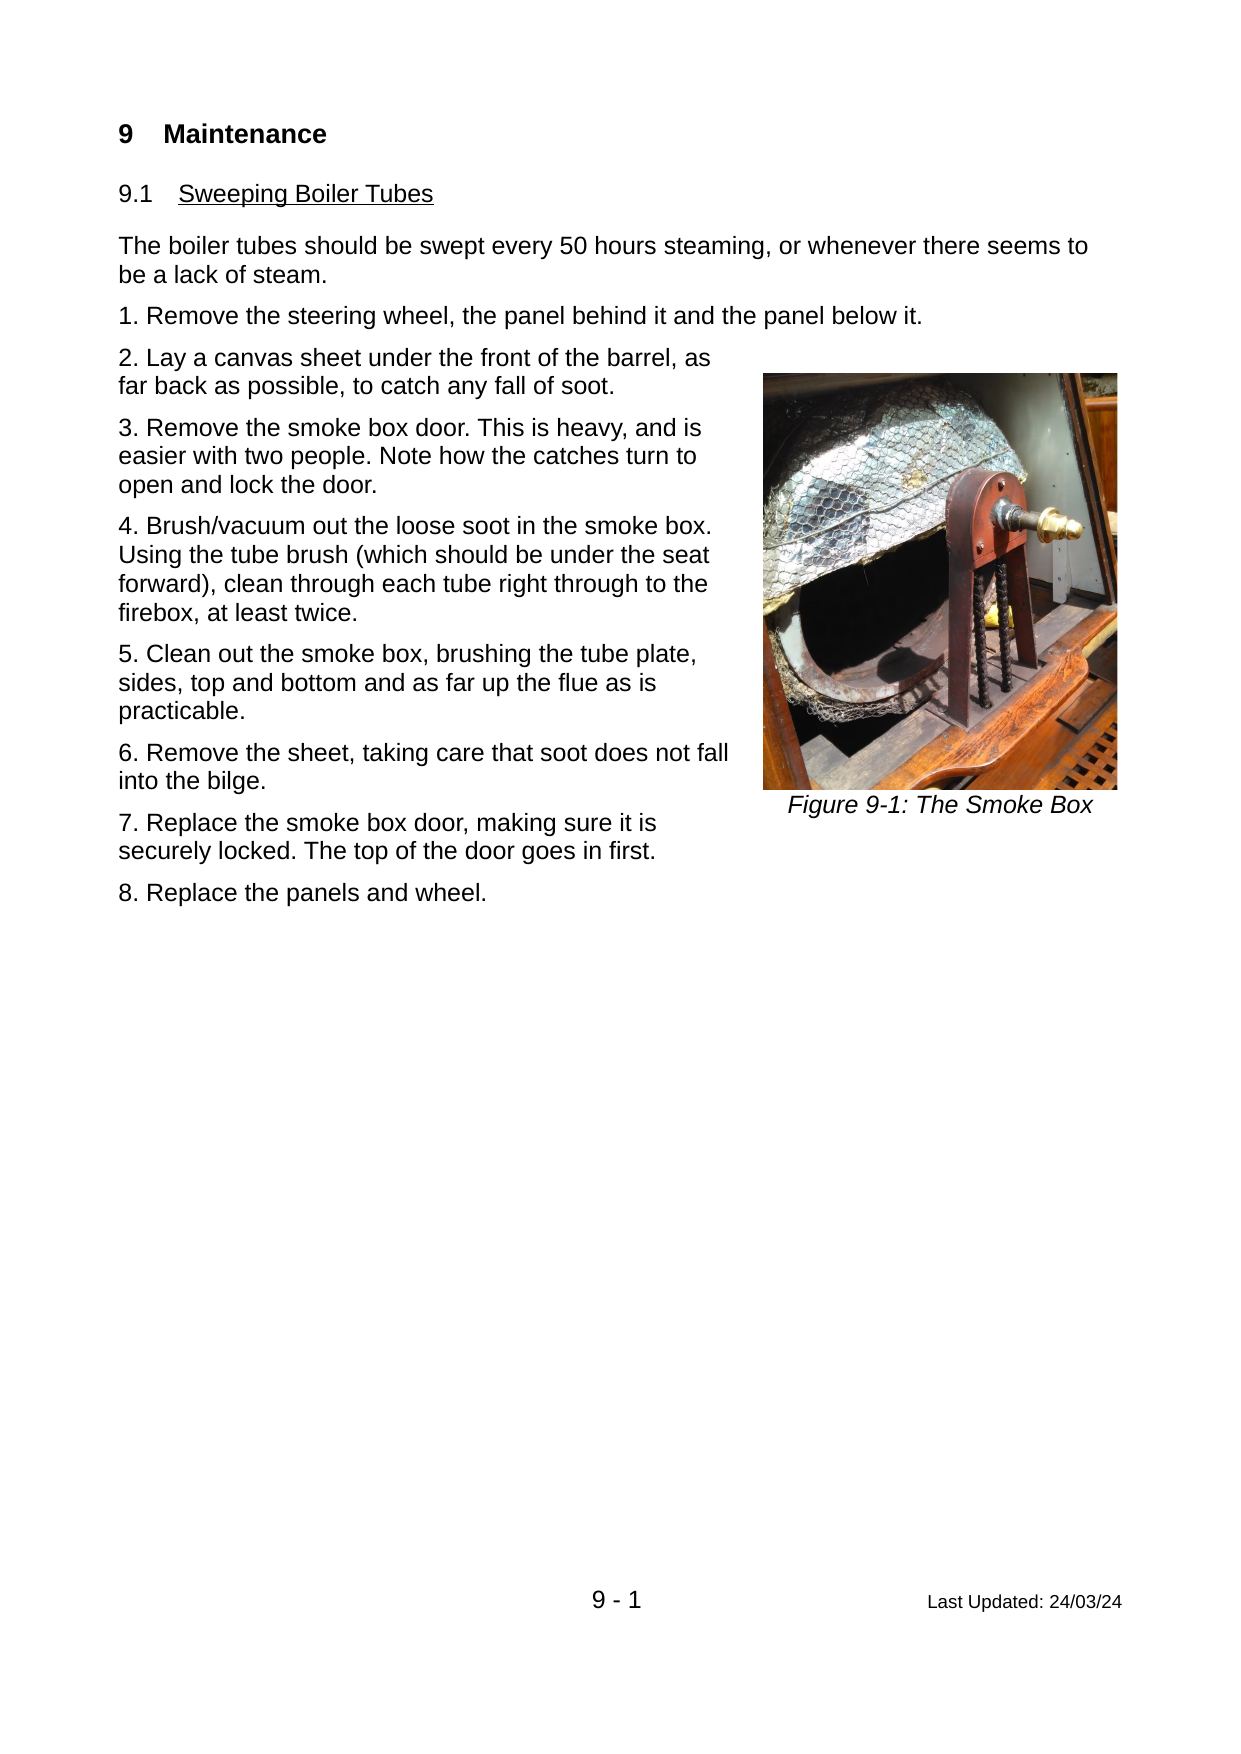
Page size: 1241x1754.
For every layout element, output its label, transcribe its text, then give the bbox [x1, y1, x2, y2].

text 7. Replace the smoke box door, making sure it is securely locked. The top of the door goes in first. [118, 807, 1122, 865]
text 1. Remove the steering wheel, the panel behind it and the panel below it. [118, 301, 1122, 330]
text The boiler tubes should be swept every 50 hours steaming, or whenever there seems to be a lack of steam. [118, 231, 1122, 289]
picture [763, 373, 1118, 790]
text 5. Clean out the smoke box, brushing the tube plate, sides, top and bottom and as far up the flue as is practicable. [118, 639, 763, 725]
text 6. Remove the sheet, taking care that soot does not fall into the bilge. [118, 737, 763, 795]
subtitle Sweeping Boiler Tubes [118, 179, 1122, 208]
text 4. Brush/vacuum out the loose soot in the smoke box. Using the tube brush (which should be under the seat forward), clean through each tube right through to the firebox, at least twice. [118, 511, 763, 626]
text [763, 818, 1117, 830]
text 3. Remove the smoke box door. This is heavy, and is easier with two people. Note how the catches turn to open and lock the door. [118, 412, 763, 499]
text 2. Lay a canvas sheet under the front of the barrel, as far back as possible, to catch any fall of soot. [118, 342, 1122, 400]
text Figure 9-1: The Smoke Box [763, 790, 1117, 818]
subtitle Maintenance [118, 118, 1122, 149]
text 8. Replace the panels and wheel. [118, 877, 1122, 906]
